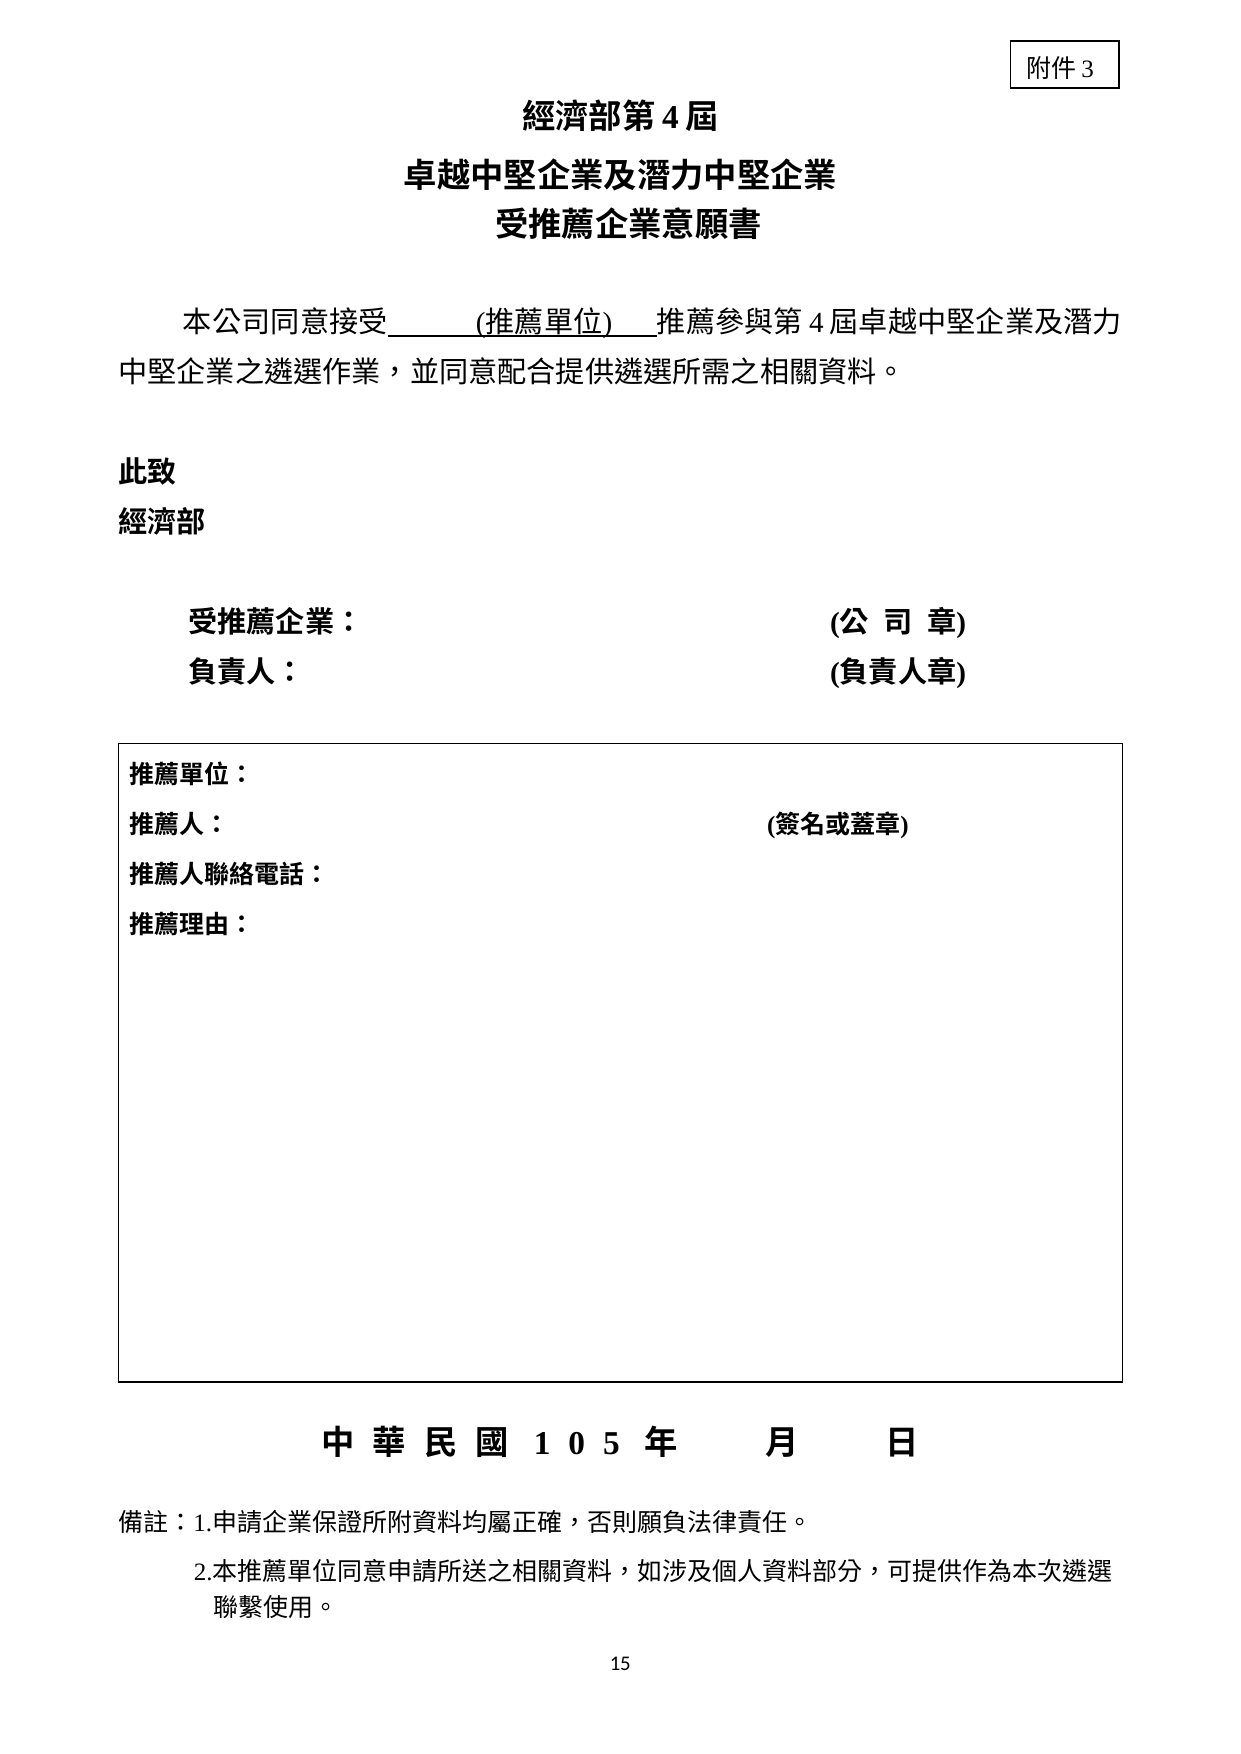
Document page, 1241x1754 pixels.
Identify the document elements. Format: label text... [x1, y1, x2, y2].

table_header 推薦單位： 推薦人： (簽名或蓋章) 推薦人聯絡電話： 推薦理由： [119, 744, 1122, 1381]
text 本公司同意接受 (推薦單位) 推薦參與第4屆卓越中堅企業及潛力中堅企業之遴選作業，並同意配合提供遴選所需之相關資料。 [118, 293, 1122, 393]
text 備註：1.申請企業保證所附資料均屬正確，否則願負法律責任。 [118, 1502, 1122, 1538]
text 2.本推薦單位同意申請所送之相關資料，如涉及個人資料部分，可提供作為本次遴選聯繫使用。 [194, 1551, 1122, 1623]
text 卓越中堅企業及潛力中堅企業 [118, 151, 1122, 197]
text 中華民國105年 月 日 [118, 1416, 1122, 1464]
text 受推薦企業： (公 司 章) [188, 593, 1116, 643]
text 附件3 [1026, 49, 1103, 80]
text [1011, 42, 1118, 87]
text 負責人： (負責人章) [188, 643, 1116, 693]
text 此致 [118, 443, 1116, 493]
text 經濟部第4屆 [118, 89, 1122, 139]
text 受推薦企業意願書 [134, 209, 1122, 243]
text 經濟部 [118, 493, 1116, 543]
